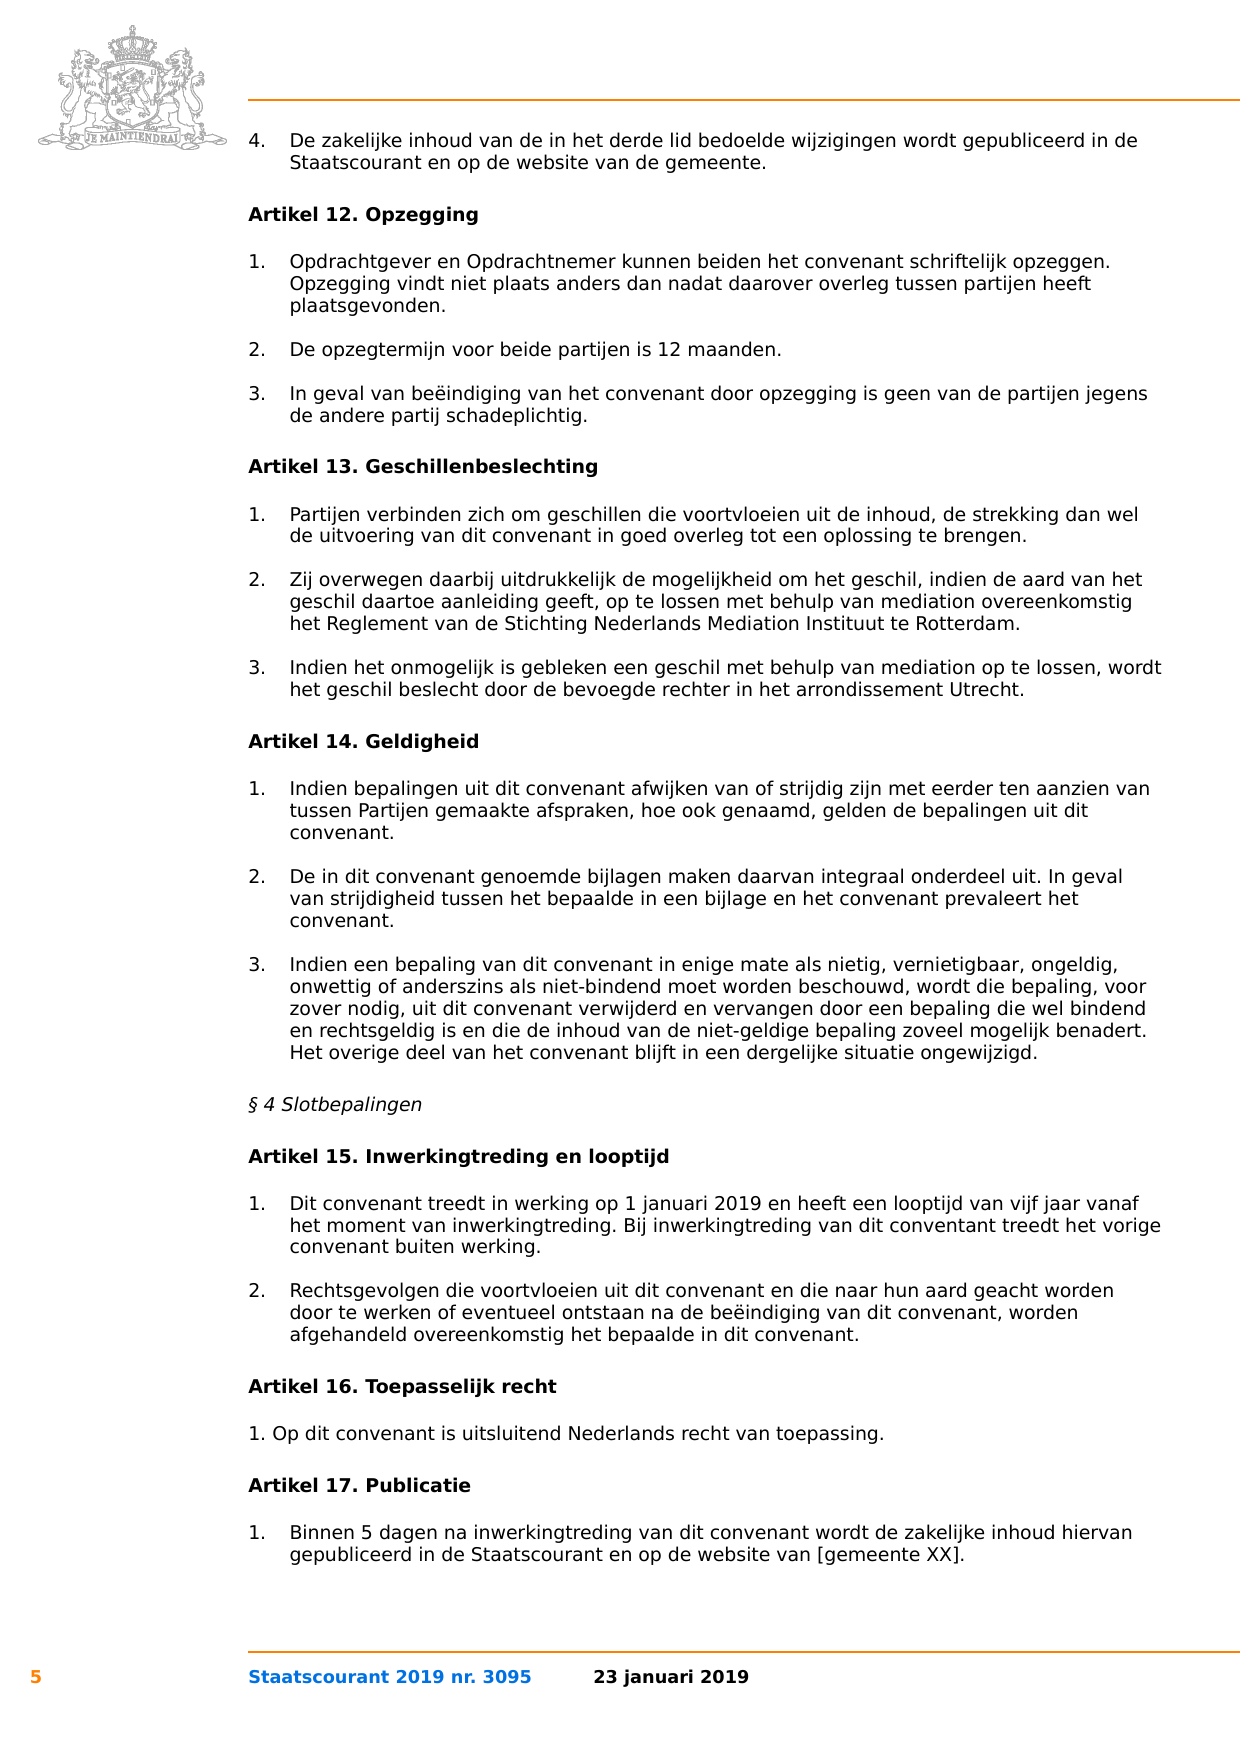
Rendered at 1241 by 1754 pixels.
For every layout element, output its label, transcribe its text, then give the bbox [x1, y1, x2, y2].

text 2. Rechtsgevolgen die voortvloeien uit dit convenant en die naar hun aard geacht worden door te werken of eventueel ontstaan na de beëindiging van dit convenant, worden afgehandeld overeenkomstig het bepaalde in dit convenant. [248, 1280, 1163, 1346]
text 3. Indien een bepaling van dit convenant in enige mate als nietig, vernietigbaar, ongeldig, onwettig of anderszins als niet-bindend moet worden beschouwd, wordt die bepaling, voor zover nodig, uit dit convenant verwijderd en vervangen door een bepaling die wel bindend en rechtsgeldig is en die de inhoud van de niet-geldige bepaling zoveel mogelijk benadert. Het overige deel van het convenant blijft in een dergelijke situatie ongewijzigd. [248, 954, 1163, 1063]
text 3. In geval van beëindiging van het convenant door opzegging is geen van de partijen jegens de andere partij schadeplichtig. [248, 382, 1163, 426]
subtitle Artikel 13. Geschillenbeslechting [248, 456, 1163, 478]
subtitle § 4 Slotbepalingen [248, 1093, 1163, 1116]
text 1. Opdrachtgever en Opdrachtnemer kunnen beiden het convenant schriftelijk opzeggen. Opzegging vindt niet plaats anders dan nadat daarover overleg tussen partijen heeft plaatsgevonden. [248, 251, 1163, 317]
text 1. Op dit convenant is uitsluitend Nederlands recht van toepassing. [248, 1423, 1163, 1445]
text 3. Indien het onmogelijk is gebleken een geschil met behulp van mediation op te lossen, wordt het geschil beslecht door de bevoegde rechter in het arrondissement Utrecht. [248, 657, 1163, 701]
text 1. Dit convenant treedt in werking op 1 januari 2019 en heeft een looptijd van vijf jaar vanaf het moment van inwerkingtreding. Bij inwerkingtreding van dit conventant treedt het vorige convenant buiten werking. [248, 1192, 1163, 1258]
subtitle Artikel 15. Inwerkingtreding en looptijd [248, 1146, 1163, 1167]
text 1. Partijen verbinden zich om geschillen die voortvloeien uit de inhoud, de strekking dan wel de uitvoering van dit convenant in goed overleg tot een oplossing te brengen. [248, 503, 1163, 547]
text 1. Binnen 5 dagen na inwerkingtreding van dit convenant wordt de zakelijke inhoud hiervan gepubliceerd in de Staatscourant en op de website van [gemeente XX]. [248, 1522, 1163, 1566]
subtitle Artikel 12. Opzegging [248, 204, 1163, 226]
subtitle Artikel 16. Toepasselijk recht [248, 1376, 1163, 1398]
picture [38, 25, 227, 150]
text 2. De in dit convenant genoemde bijlagen maken daarvan integraal onderdeel uit. In geval van strijdigheid tussen het bepaalde in een bijlage en het convenant prevaleert het convenant. [248, 866, 1163, 932]
text 2. De opzegtermijn voor beide partijen is 12 maanden. [248, 339, 1163, 361]
text 1. Indien bepalingen uit dit convenant afwijken van of strijdig zijn met eerder ten aanzien van tussen Partijen gemaakte afspraken, hoe ook genaamd, gelden de bepalingen uit dit convenant. [248, 778, 1163, 844]
subtitle Artikel 14. Geldigheid [248, 731, 1163, 753]
subtitle Artikel 17. Publicatie [248, 1475, 1163, 1497]
text 4. De zakelijke inhoud van de in het derde lid bedoelde wijzigingen wordt gepubliceerd in de Staatscourant en op de website van de gemeente. [248, 130, 1163, 174]
text 2. Zij overwegen daarbij uitdrukkelijk de mogelijkheid om het geschil, indien de aard van het geschil daartoe aanleiding geeft, op te lossen met behulp van mediation overeenkomstig het Reglement van de Stichting Nederlands Mediation Instituut te Rotterdam. [248, 569, 1163, 635]
